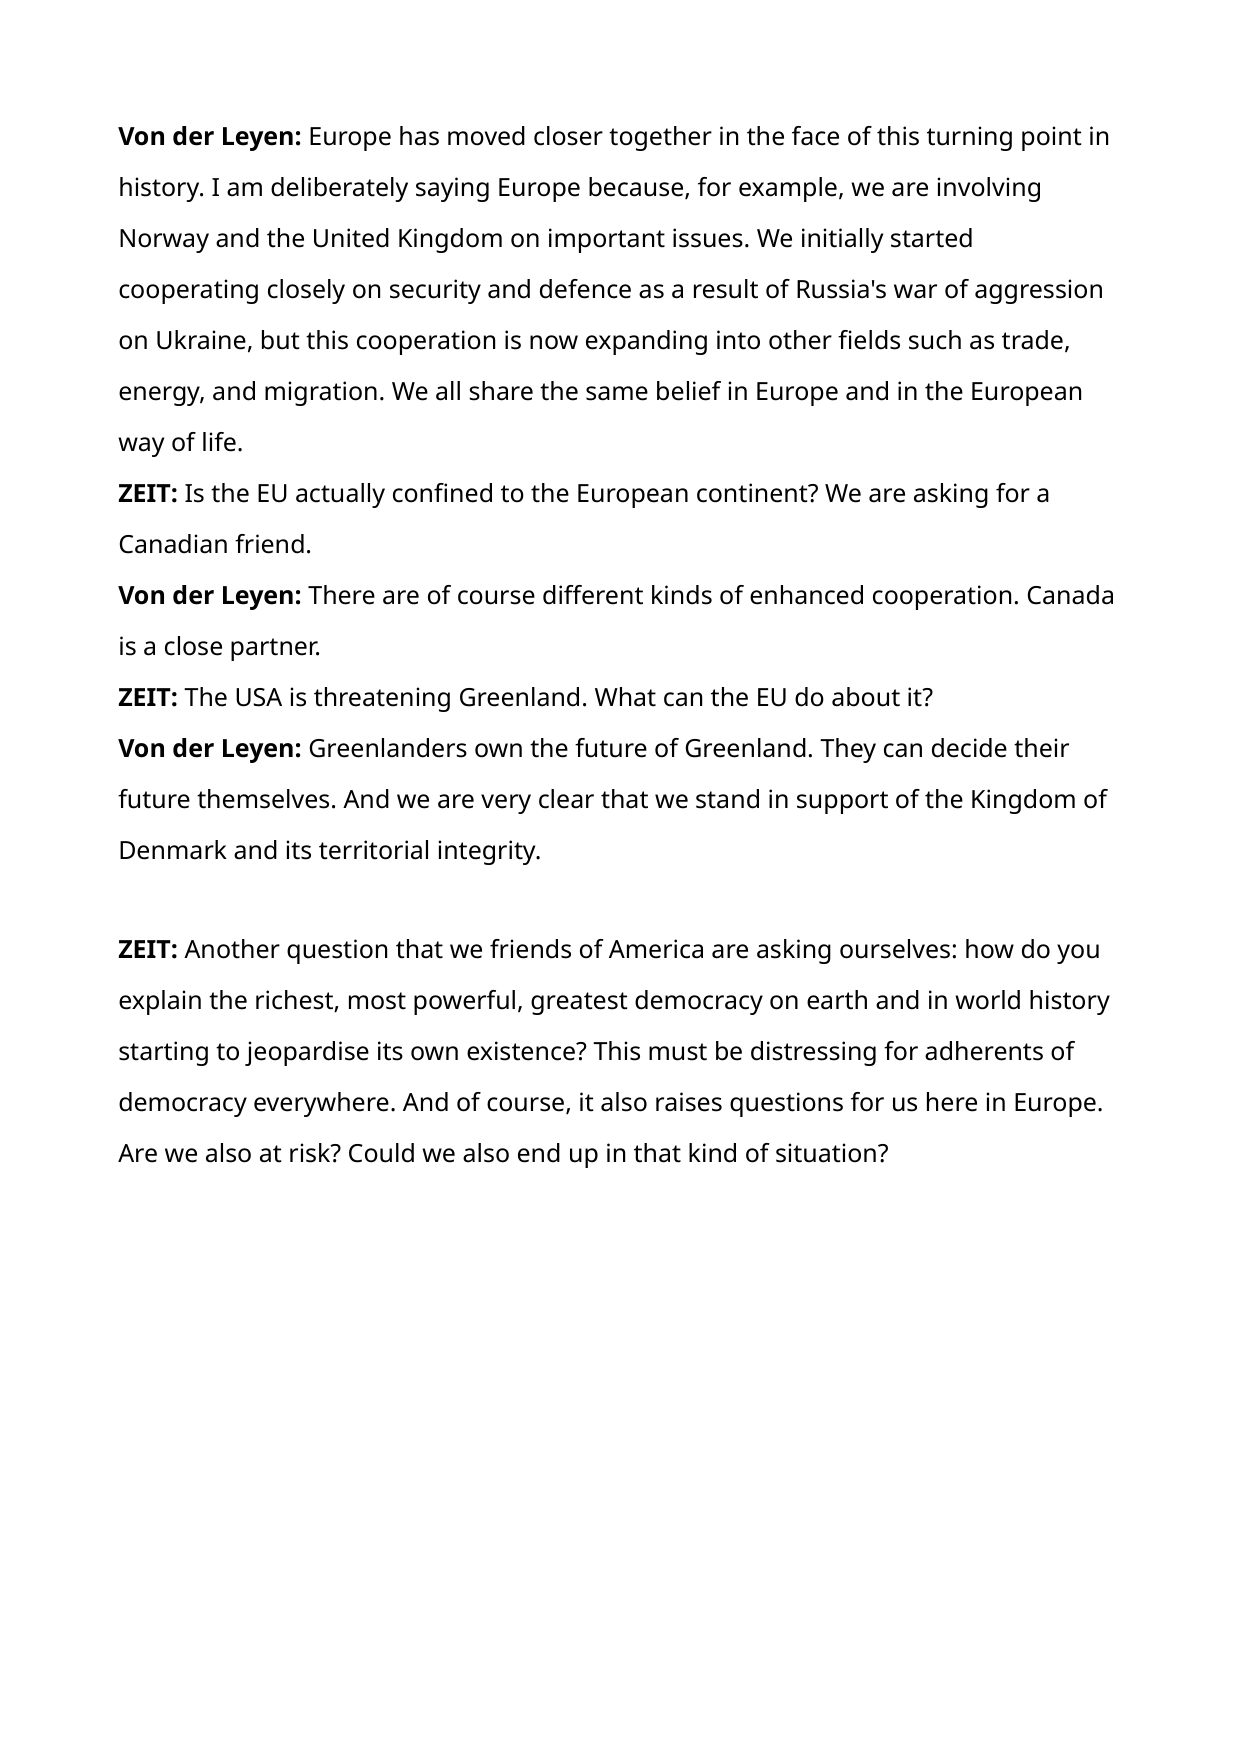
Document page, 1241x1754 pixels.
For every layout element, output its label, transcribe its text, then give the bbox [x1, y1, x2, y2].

text ZEIT: Another question that we friends of America are asking ourselves: how do you explain the richest, most powerful, greatest democracy on earth and in world history starting to jeopardise its own existence? This must be distressing for adherents of democracy everywhere. And of course, it also raises questions for us here in Europe. Are we also at risk? Could we also end up in that kind of situation? [118, 931, 1122, 1169]
text ZEIT: The USA is threatening Greenland. What can the EU do about it? [118, 679, 1122, 714]
text ZEIT: Is the EU actually confined to the European continent? We are asking for a Canadian friend. [118, 475, 1122, 561]
text Von der Leyen: Greenlanders own the future of Greenland. They can decide their future themselves. And we are very clear that we stand in support of the Kingdom of Denmark and its territorial integrity. [118, 731, 1122, 867]
text Von der Leyen: There are of course different kinds of enhanced cooperation. Canada is a close partner. [118, 577, 1122, 663]
text Von der Leyen: Europe has moved closer together in the face of this turning point in history. I am deliberately saying Europe because, for example, we are involving Norway and the United Kingdom on important issues. We initially started cooperating closely on security and defence as a result of Russia's war of aggression on Ukraine, but this cooperation is now expanding into other fields such as trade, energy, and migration. We all share the same belief in Europe and in the European way of life. [118, 118, 1122, 458]
